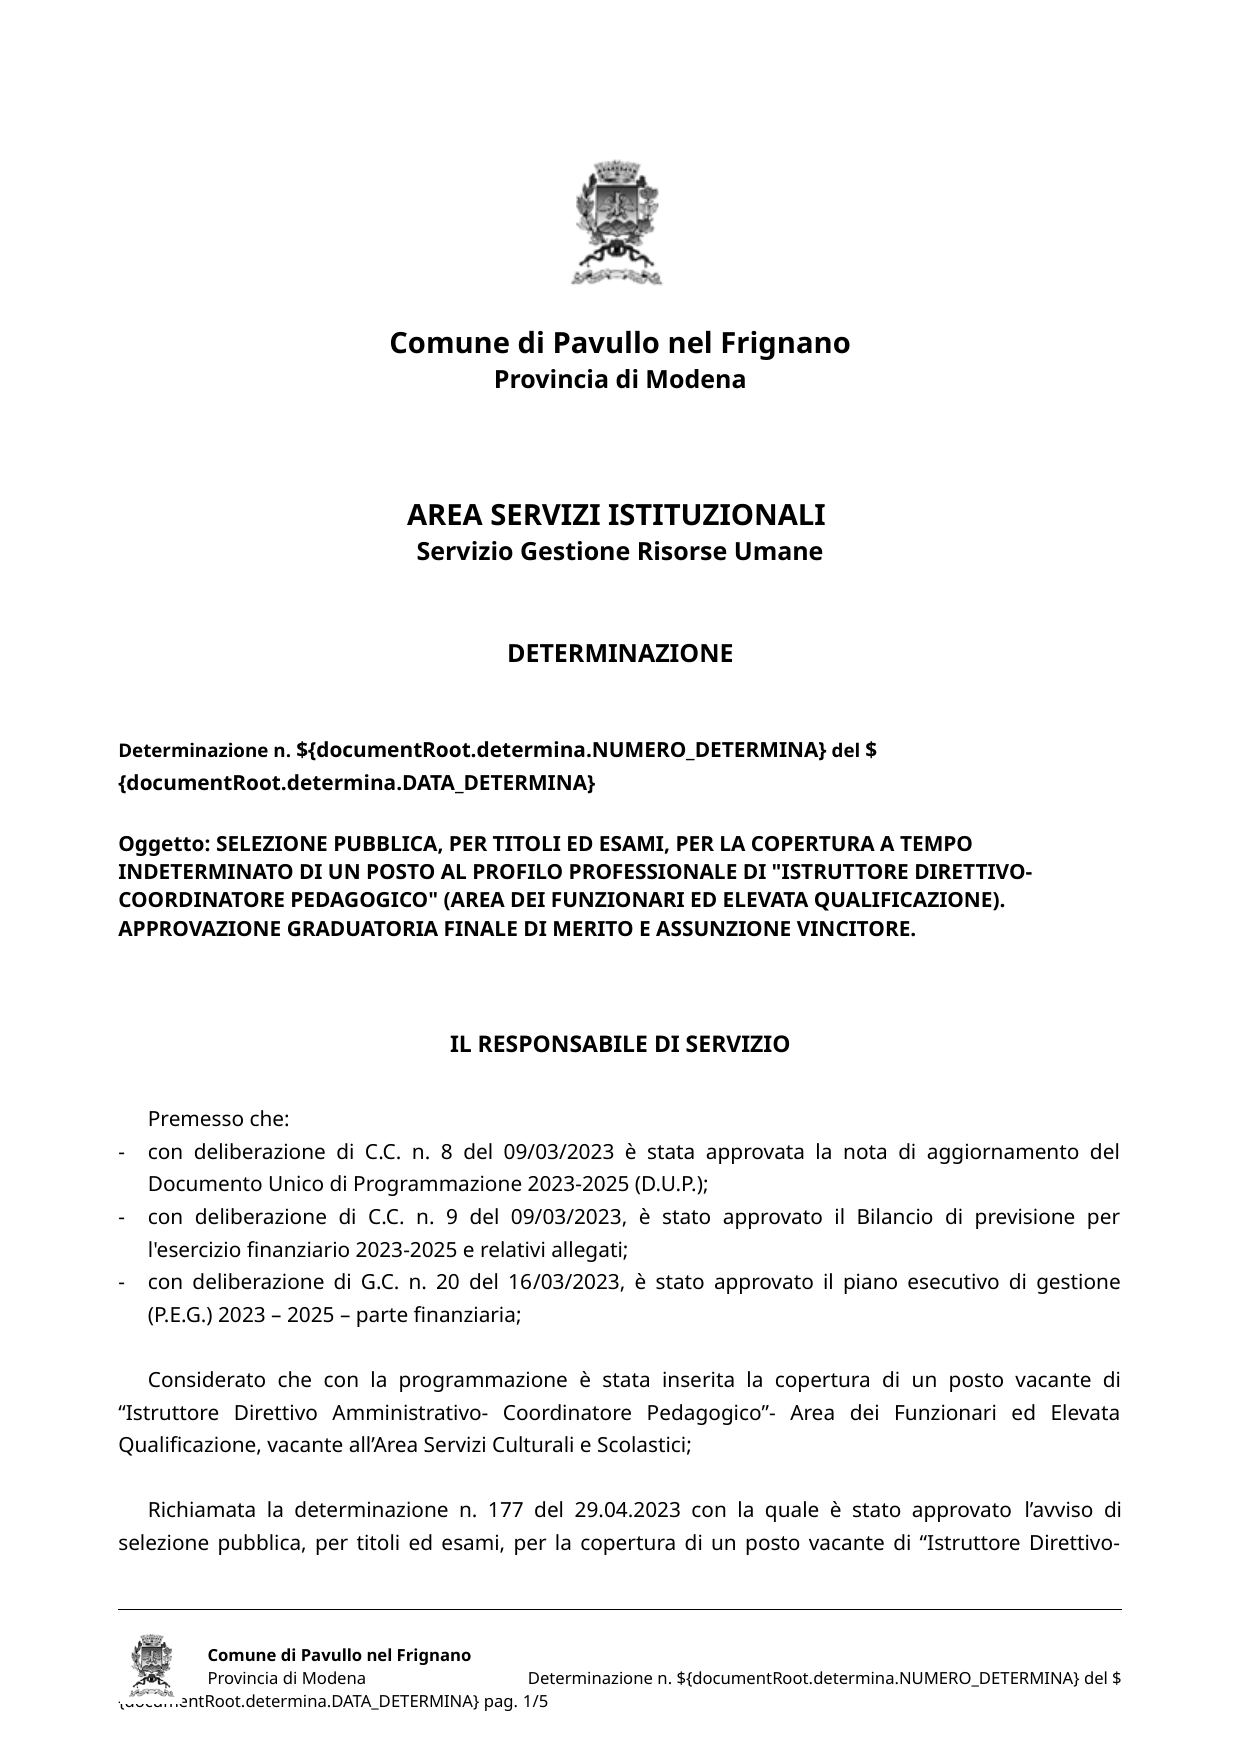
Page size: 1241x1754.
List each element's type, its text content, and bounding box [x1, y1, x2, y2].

list con deliberazione di C.C. n. 9 del 09/03/2023, è stato approvato il Bilancio di previsione per l'esercizio finanziario 2023-2025 e relativi allegati; [118, 1202, 1122, 1263]
picture [546, 152, 695, 289]
text Oggetto: SELEZIONE PUBBLICA, PER TITOLI ED ESAMI, PER LA COPERTURA A TEMPO INDETERMINATO DI UN POSTO AL PROFILO PROFESSIONALE DI "ISTRUTTORE DIRETTIVO- COORDINATORE PEDAGOGICO" (AREA DEI FUNZIONARI ED ELEVATA QUALIFICAZIONE). APPROVAZIONE GRADUATORIA FINALE DI MERITO E ASSUNZIONE VINCITORE. [118, 829, 1122, 971]
text IL RESPONSABILE DI SERVIZIO [118, 1028, 1122, 1059]
list con deliberazione di C.C. n. 8 del 09/03/2023 è stata approvata la nota di aggiornamento del Documento Unico di Programmazione 2023-2025 (D.U.P.); [118, 1137, 1122, 1198]
text AREA SERVIZI ISTITUZIONALI [118, 494, 1122, 533]
text Servizio Gestione Risorse Umane [118, 533, 1122, 568]
text Richiamata la determinazione n. 177 del 29.04.2023 con la quale è stato approvato l’avviso di selezione pubblica, per titoli ed esami, per la copertura di un posto vacante di “Istruttore Direttivo- [118, 1496, 1122, 1557]
text Determinazione n. ${documentRoot.determina.NUMERO_DETERMINA} del ${documentRoot.determina.DATA_DETERMINA} [118, 735, 1122, 796]
text Premesso che: [118, 1104, 1122, 1133]
picture [120, 1631, 183, 1704]
text DETERMINAZIONE [118, 636, 1122, 670]
text Considerato che con la programmazione è stata inserita la copertura di un posto vacante di “Istruttore Direttivo Amministrativo- Coordinatore Pedagogico”- Area dei Funzionari ed Elevata Qualificazione, vacante all’Area Servizi Culturali e Scolastici; [118, 1365, 1122, 1459]
list con deliberazione di G.C. n. 20 del 16/03/2023, è stato approvato il piano esecutivo di gestione (P.E.G.) 2023 – 2025 – parte finanziaria; [118, 1267, 1122, 1328]
